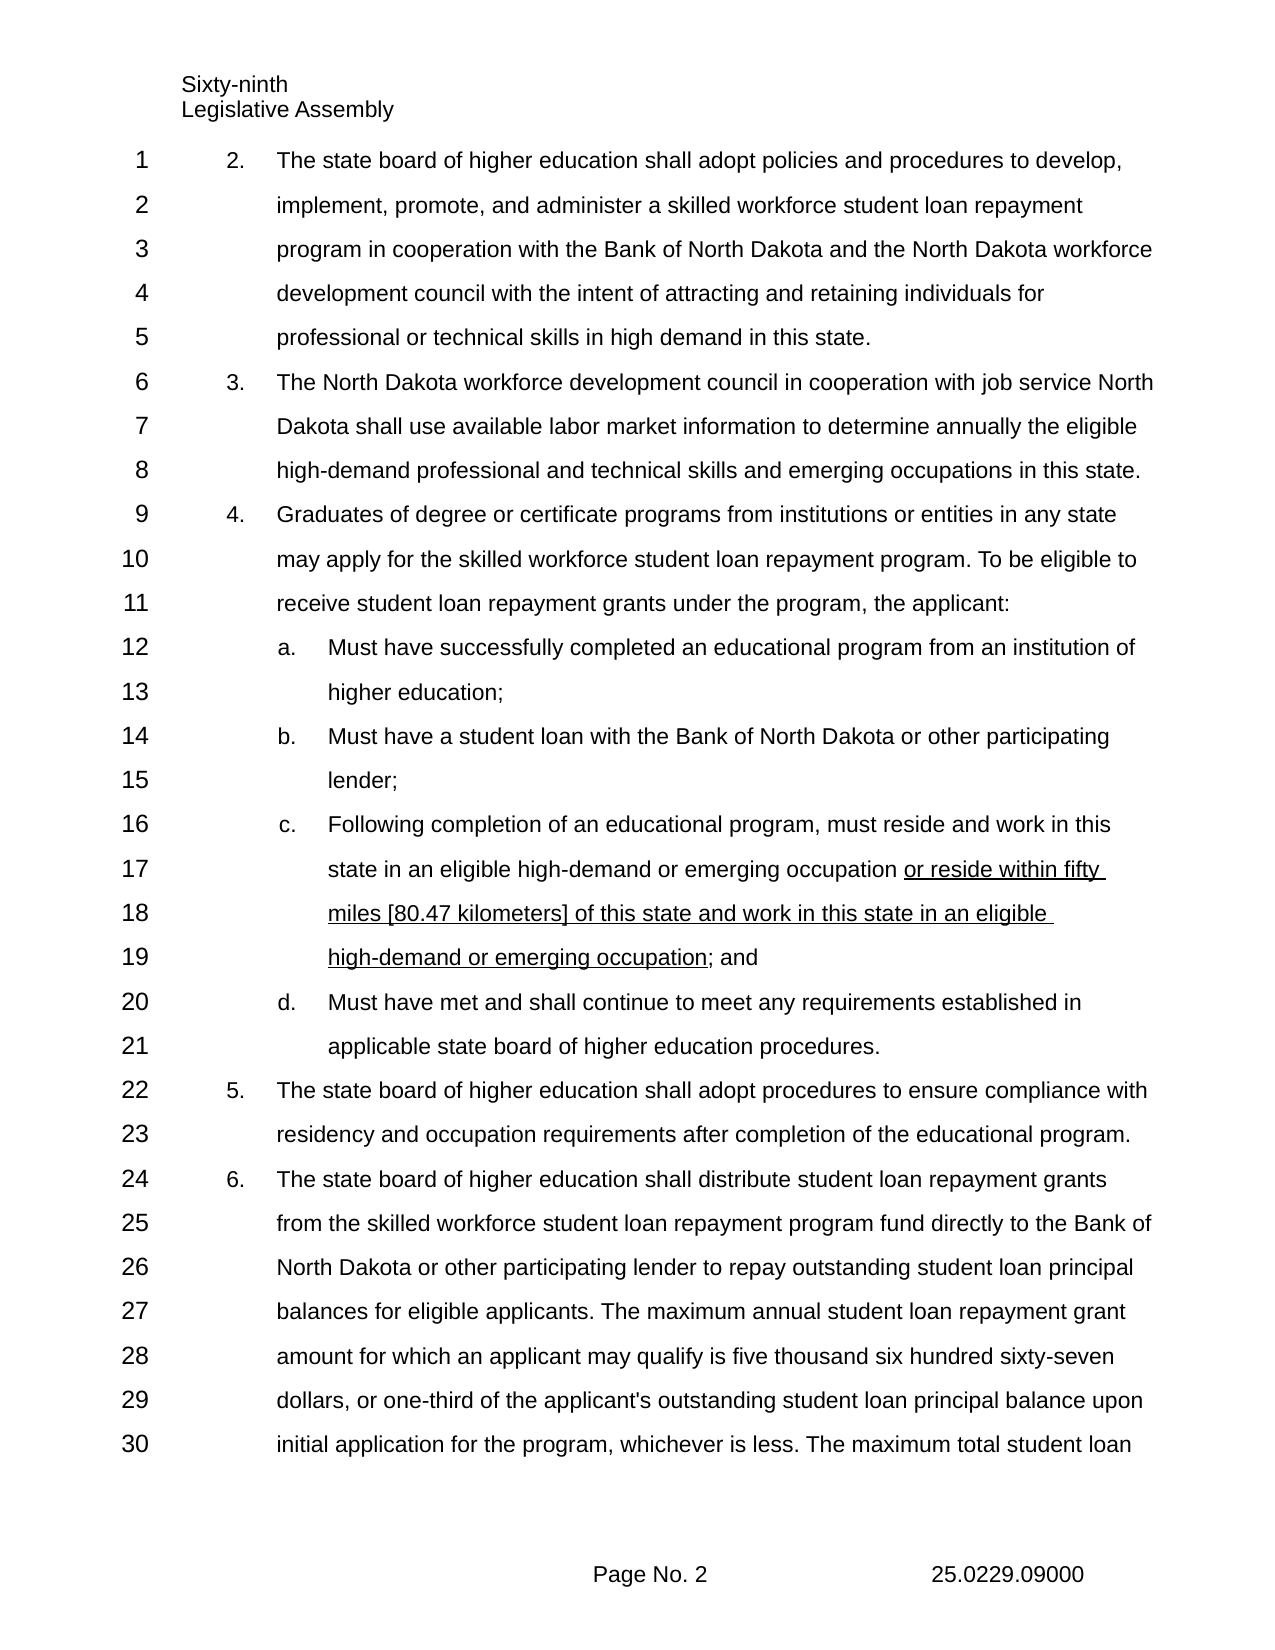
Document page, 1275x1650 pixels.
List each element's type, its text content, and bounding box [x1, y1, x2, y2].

text 4. Graduates of degree or certificate programs from institutions or entities in any state may apply for the skilled workforce student loan repayment program. To be eligible to receive student loan repayment grants under the program, the applicant: [181, 487, 1154, 620]
text a. Must have successfully completed an educational program from an institution of higher education; [181, 620, 1154, 709]
text b. Must have a student loan with the Bank of North Dakota or other participating lender; [181, 709, 1154, 797]
text 3. The North Dakota workforce development council in cooperation with job service North Dakota shall use available labor market information to determine annually the eligible high‑demand professional and technical skills and emerging occupations in this state. [181, 355, 1154, 487]
text 6. The state board of higher education shall distribute student loan repayment grants from the skilled workforce student loan repayment program fund directly to the Bank of North Dakota or other participating lender to repay outstanding student loan principal balances for eligible applicants. The maximum annual student loan repayment grant amount for which an applicant may qualify is five thousand six hundred sixty‑seven dollars, or one‑third of the applicant's outstanding student loan principal balance upon initial application for the program, whichever is less. The maximum total student loan [181, 1152, 1154, 1461]
text c. Following completion of an educational program, must reside and work in this state in an eligible high‑demand or emerging occupation or reside within fifty miles [80.47 kilometers] of this state and work in this state in an eligible high‑demand or emerging occupation; and [181, 797, 1154, 974]
text 5. The state board of higher education shall adopt procedures to ensure compliance with residency and occupation requirements after completion of the educational program. [181, 1063, 1154, 1152]
text 2. The state board of higher education shall adopt policies and procedures to develop, implement, promote, and administer a skilled workforce student loan repayment program in cooperation with the Bank of North Dakota and the North Dakota workforce development council with the intent of attracting and retaining individuals for professional or technical skills in high demand in this state. [181, 133, 1154, 355]
text d. Must have met and shall continue to meet any requirements established in applicable state board of higher education procedures. [181, 974, 1154, 1063]
